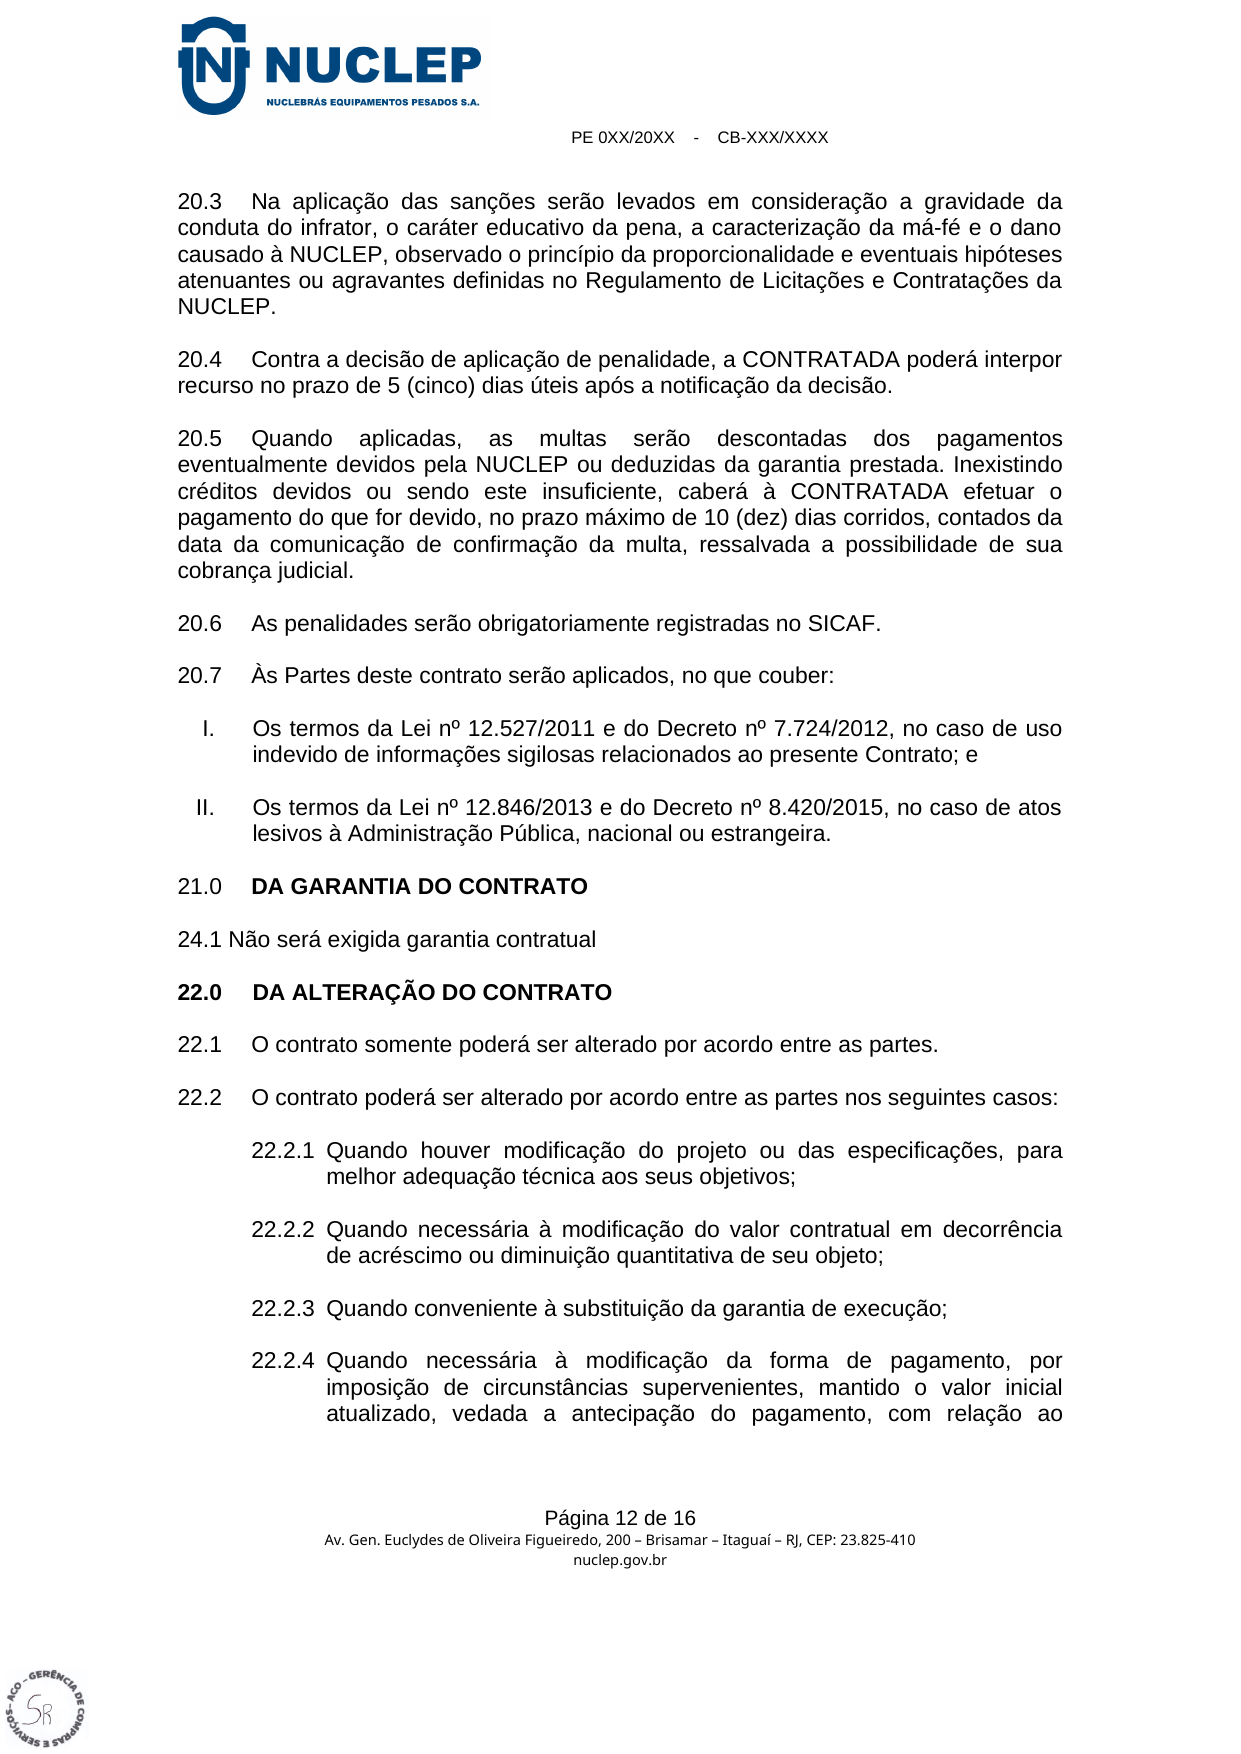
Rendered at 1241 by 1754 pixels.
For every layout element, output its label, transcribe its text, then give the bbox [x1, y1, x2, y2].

list Contra a decisão de aplicação de penalidade, a CONTRATADA poderá interpor recurso no prazo de 5 (cinco) dias úteis após a notificação da decisão. [177, 346, 1063, 399]
list Quando aplicadas, as multas serão descontadas dos pagamentos eventualmente devidos pela NUCLEP ou deduzidas da garantia prestada. Inexistindo créditos devidos ou sendo este insuficiente, caberá à CONTRATADA efetuar o pagamento do que for devido, no prazo máximo de 10 (dez) dias corridos, contados da data da comunicação de confirmação da multa, ressalvada a possibilidade de sua cobrança judicial. [177, 425, 1063, 583]
list Os termos da Lei nº 12.527/2011 e do Decreto nº 7.724/2012, no caso de uso indevido de informações sigilosas relacionados ao presente Contrato; e [215, 715, 1063, 768]
text 24.1 Não será exigida garantia contratual [177, 926, 1063, 952]
list Quando necessária à modificação da forma de pagamento, por imposição de circunstâncias supervenientes, mantido o valor inicial atualizado, vedada a antecipação do pagamento, com relação ao [251, 1347, 1063, 1427]
list DA ALTERAÇÃO DO CONTRATO [177, 978, 1063, 1005]
list O contrato somente poderá ser alterado por acordo entre as partes. [177, 1031, 1063, 1058]
list As penalidades serão obrigatoriamente registradas no SICAF. [177, 609, 1063, 636]
list Quando conveniente à substituição da garantia de execução; [251, 1295, 1063, 1321]
list Às Partes deste contrato serão aplicados, no que couber: [177, 662, 1063, 689]
list Quando necessária à modificação do valor contratual em decorrência de acréscimo ou diminuição quantitativa de seu objeto; [251, 1216, 1063, 1268]
list Os termos da Lei nº 12.846/2013 e do Decreto nº 8.420/2015, no caso de atos lesivos à Administração Pública, nacional ou estrangeira. [215, 794, 1063, 847]
picture [4, 1668, 91, 1749]
list Quando houver modificação do projeto ou das especificações, para melhor adequação técnica aos seus objetivos; [251, 1137, 1063, 1189]
list Na aplicação das sanções serão levados em consideração a gravidade da conduta do infrator, o caráter educativo da pena, a caracterização da má-fé e o dano causado à NUCLEP, observado o princípio da proporcionalidade e eventuais hipóteses atenuantes ou agravantes definidas no Regulamento de Licitações e Contratações da NUCLEP. [177, 188, 1063, 320]
list DA GARANTIA DO CONTRATO [177, 873, 1063, 899]
picture [178, 15, 493, 119]
list O contrato poderá ser alterado por acordo entre as partes nos seguintes casos: [177, 1084, 1063, 1110]
